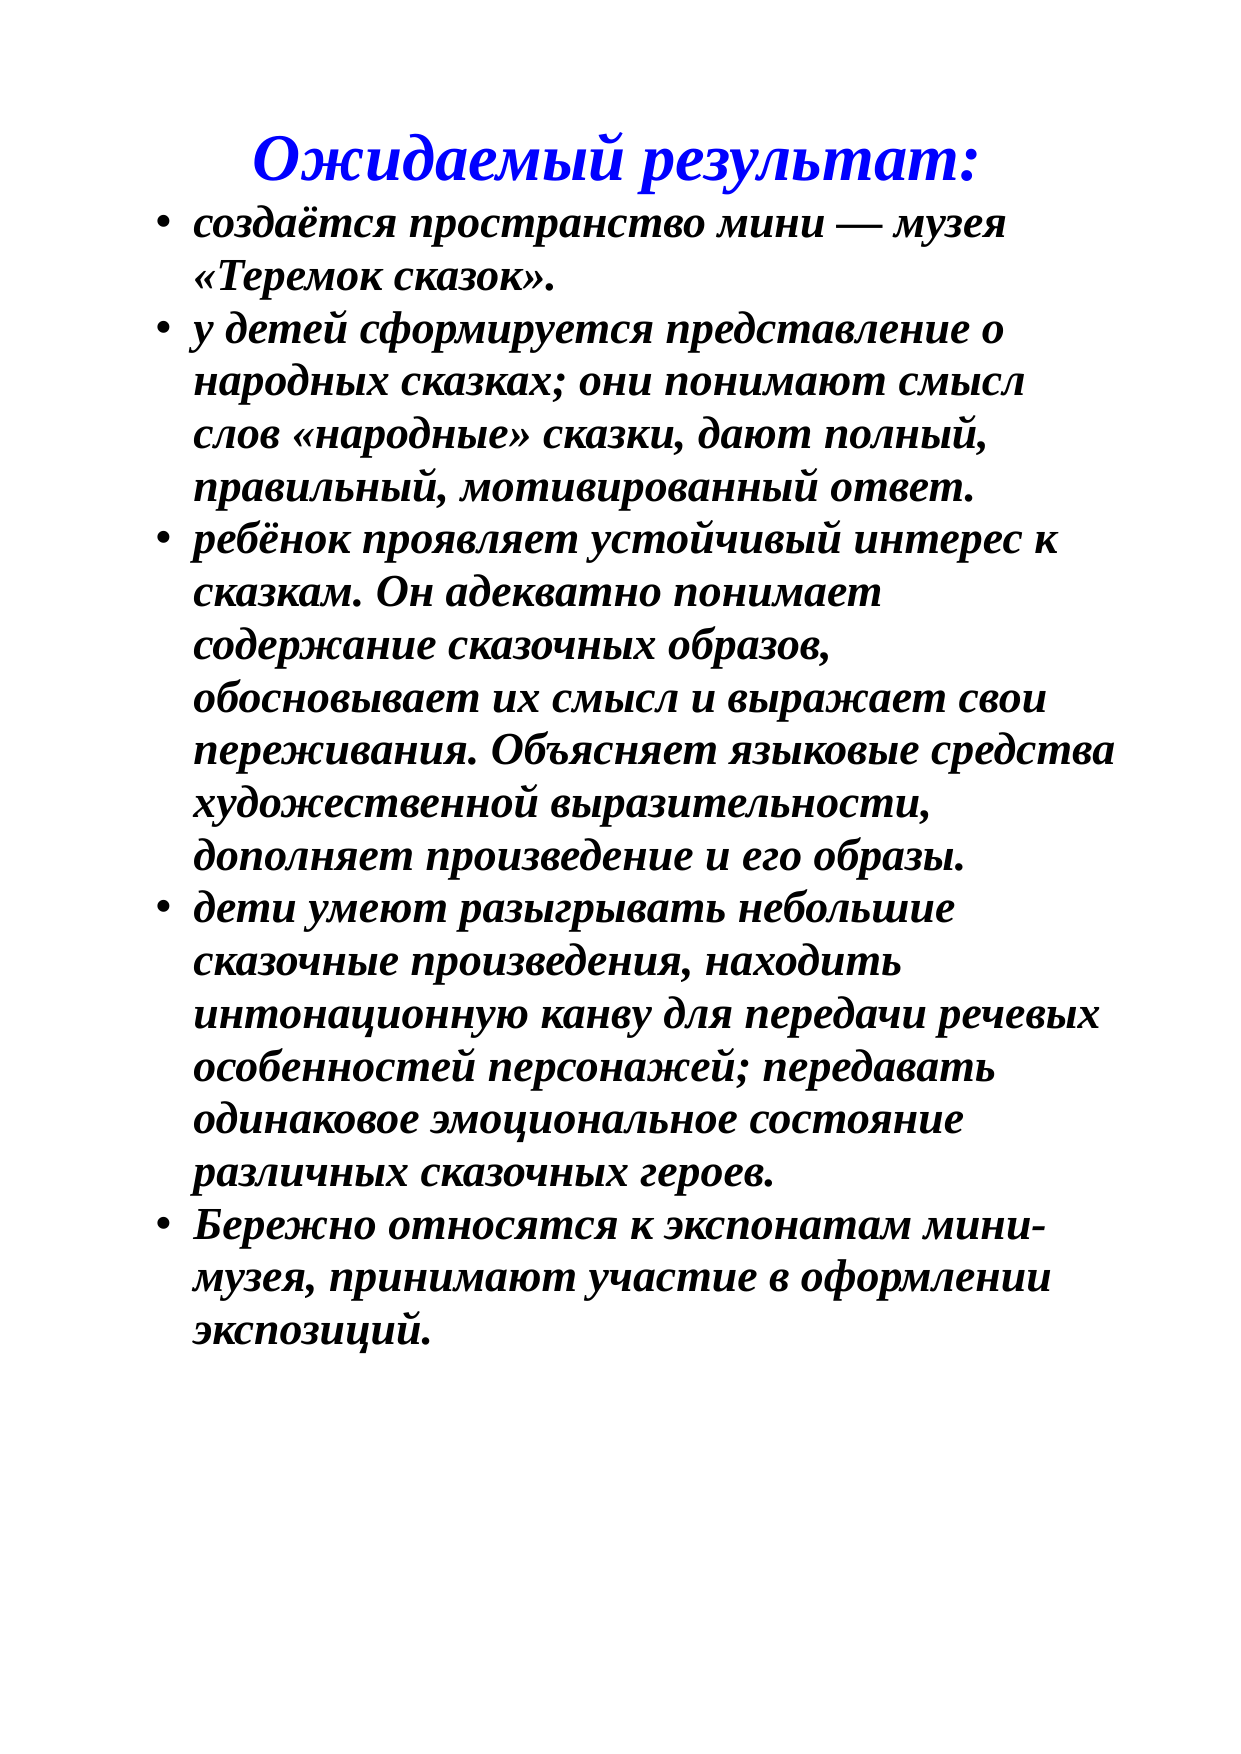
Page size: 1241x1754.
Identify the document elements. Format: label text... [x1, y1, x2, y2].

text Ожидаемый результат: [118, 118, 1122, 195]
list создаётся пространство мини — музея «Теремок сказок». [156, 195, 1122, 300]
list ребёнок проявляет устойчивый интерес к сказкам. Он адекватно понимает содержание сказочных образов, обосновывает их смысл и выражает свои переживания. Объясняет языковые средства художественной выразительности, дополняет произведение и его образы. [156, 511, 1122, 880]
list у детей сформируется представление о народных сказках; они понимают смысл слов «народные» сказки, дают полный, правильный, мотивированный ответ. [156, 300, 1122, 511]
list Бережно относятся к экспонатам мини-музея, принимают участие в оформлении экспозиций. [156, 1196, 1122, 1354]
list дети умеют разыгрывать небольшие сказочные произведения, находить интонационную канву для передачи речевых особенностей персонажей; передавать одинаковое эмоциональное состояние различных сказочных героев. [156, 880, 1122, 1196]
